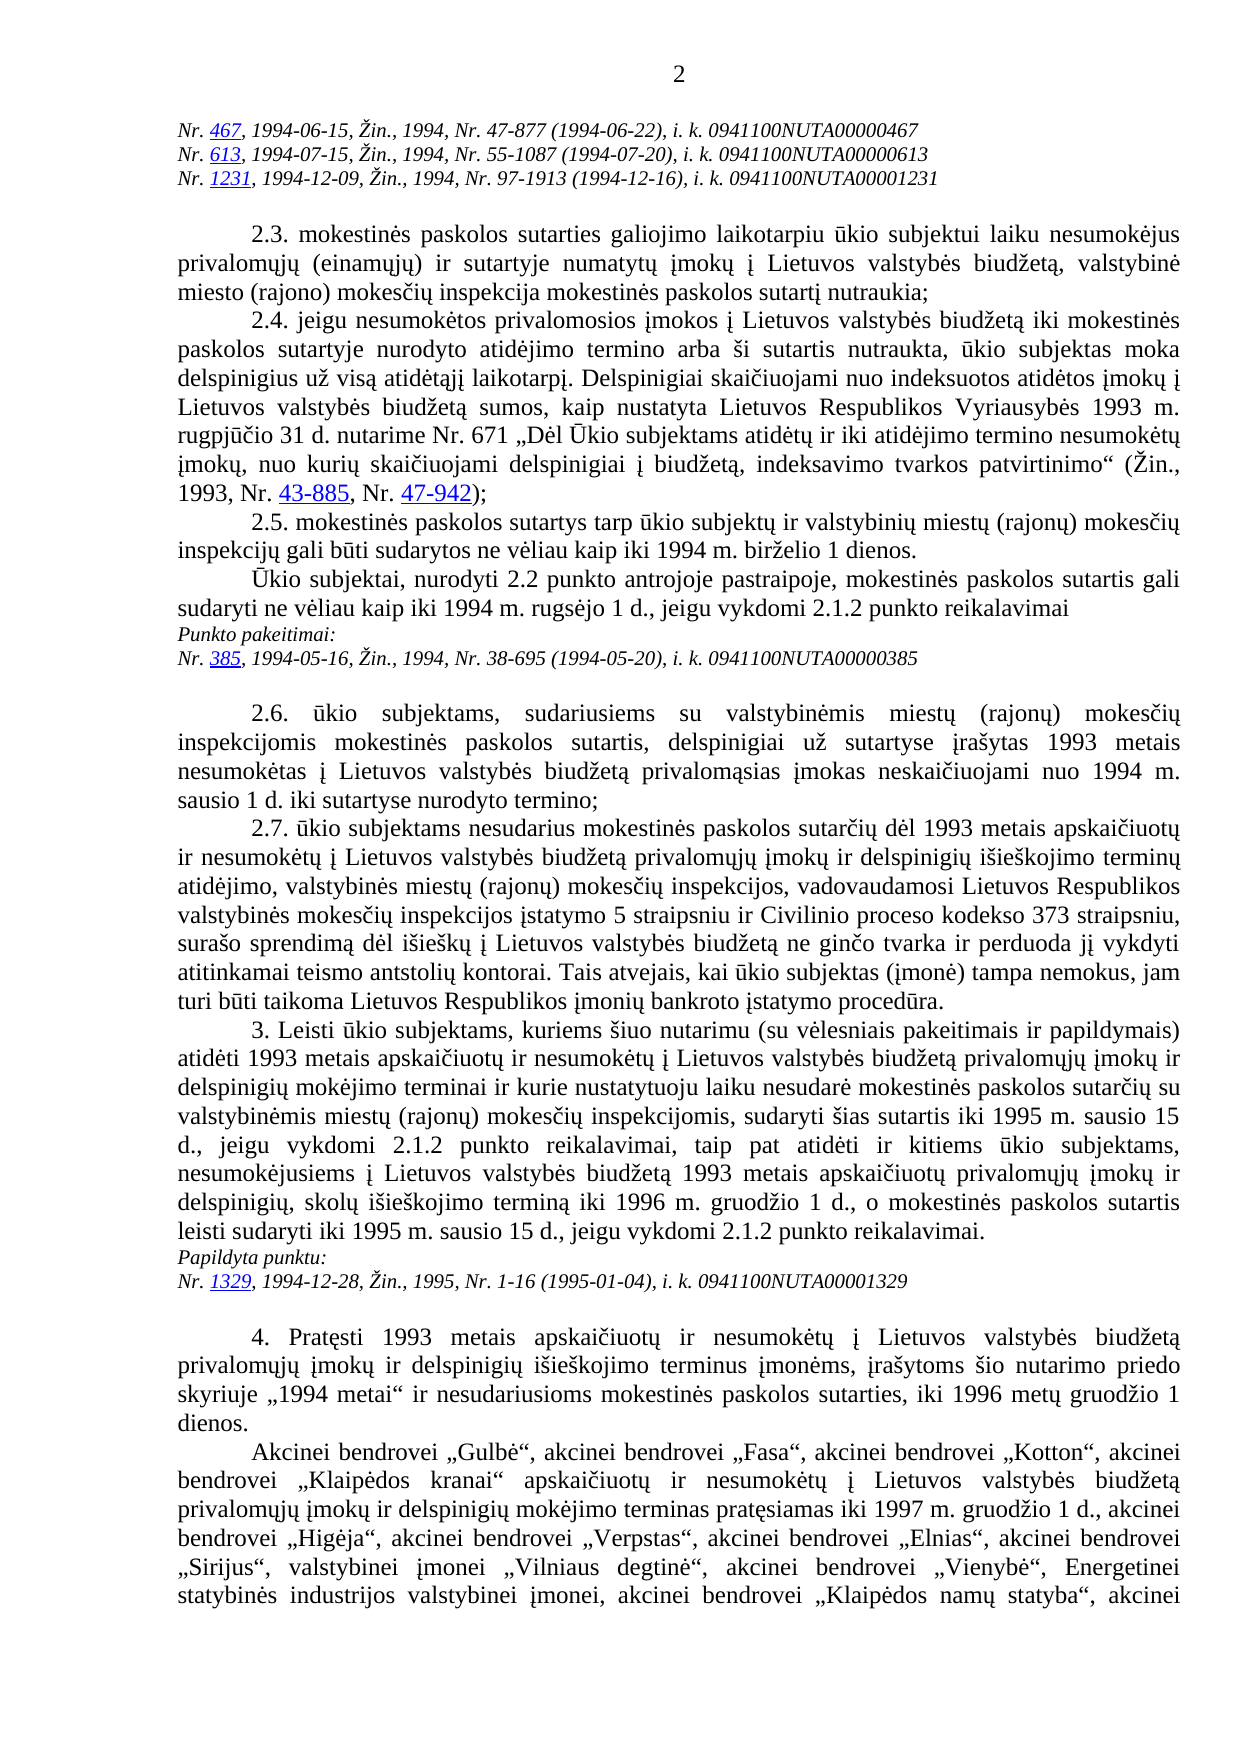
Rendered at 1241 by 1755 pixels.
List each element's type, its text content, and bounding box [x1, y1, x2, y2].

text 2.6. ūkio subjektams, sudariusiems su valstybinėmis miestų (rajonų) mokesčių inspekcijomis mokestinės paskolos sutartis, delspinigiai už sutartyse įrašytas 1993 metais nesumokėtas į Lietuvos valstybės biudžetą privalomąsias įmokas neskaičiuojami nuo 1994 m. sausio 1 d. iki sutartyse nurodyto termino; [177, 698, 1181, 813]
text Nr. 613, 1994-07-15, Žin., 1994, Nr. 55-1087 (1994-07-20), i. k. 0941100NUTA00000613 [177, 142, 1181, 166]
text 4. Pratęsti 1993 metais apskaičiuotų ir nesumokėtų į Lietuvos valstybės biudžetą privalomųjų įmokų ir delspinigių išieškojimo terminus įmonėms, įrašytoms šio nutarimo priedo skyriuje „1994 metai“ ir nesudariusioms mokestinės paskolos sutarties, iki 1996 metų gruodžio 1 dienos. [177, 1322, 1181, 1437]
text Nr. 385, 1994-05-16, Žin., 1994, Nr. 38-695 (1994-05-20), i. k. 0941100NUTA00000385 [177, 646, 1181, 670]
text Punkto pakeitimai: [177, 622, 1181, 646]
text Nr. 467, 1994-06-15, Žin., 1994, Nr. 47-877 (1994-06-22), i. k. 0941100NUTA00000467 [177, 118, 1181, 142]
text Nr. 1231, 1994-12-09, Žin., 1994, Nr. 97-1913 (1994-12-16), i. k. 0941100NUTA00001231 [177, 166, 1181, 190]
text Ūkio subjektai, nurodyti 2.2 punkto antrojoje pastraipoje, mokestinės paskolos sutartis gali sudaryti ne vėliau kaip iki 1994 m. rugsėjo 1 d., jeigu vykdomi 2.1.2 punkto reikalavimai [177, 564, 1181, 622]
text 2.4. jeigu nesumokėtos privalomosios įmokos į Lietuvos valstybės biudžetą iki mokestinės paskolos sutartyje nurodyto atidėjimo termino arba ši sutartis nutraukta, ūkio subjektas moka delspinigius už visą atidėtąjį laikotarpį. Delspinigiai skaičiuojami nuo indeksuotos atidėtos įmokų į Lietuvos valstybės biudžetą sumos, kaip nustatyta Lietuvos Respublikos Vyriausybės 1993 m. rugpjūčio 31 d. nutarime Nr. 671 „Dėl Ūkio subjektams atidėtų ir iki atidėjimo termino nesumokėtų įmokų, nuo kurių skaičiuojami delspinigiai į biudžetą, indeksavimo tvarkos patvirtinimo“ (Žin., 1993, Nr. 43-885, Nr. 47-942); [177, 305, 1181, 507]
text 2.5. mokestinės paskolos sutartys tarp ūkio subjektų ir valstybinių miestų (rajonų) mokesčių inspekcijų gali būti sudarytos ne vėliau kaip iki 1994 m. birželio 1 dienos. [177, 507, 1181, 564]
text Papildyta punktu: [177, 1245, 1181, 1269]
text 3. Leisti ūkio subjektams, kuriems šiuo nutarimu (su vėlesniais pakeitimais ir papildymais) atidėti 1993 metais apskaičiuotų ir nesumokėtų į Lietuvos valstybės biudžetą privalomųjų įmokų ir delspinigių mokėjimo terminai ir kurie nustatytuoju laiku nesudarė mokestinės paskolos sutarčių su valstybinėmis miestų (rajonų) mokesčių inspekcijomis, sudaryti šias sutartis iki 1995 m. sausio 15 d., jeigu vykdomi 2.1.2 punkto reikalavimai, taip pat atidėti ir kitiems ūkio subjektams, nesumokėjusiems į Lietuvos valstybės biudžetą 1993 metais apskaičiuotų privalomųjų įmokų ir delspinigių, skolų išieškojimo terminą iki 1996 m. gruodžio 1 d., o mokestinės paskolos sutartis leisti sudaryti iki 1995 m. sausio 15 d., jeigu vykdomi 2.1.2 punkto reikalavimai. [177, 1015, 1181, 1245]
text Akcinei bendrovei „Gulbė“, akcinei bendrovei „Fasa“, akcinei bendrovei „Kotton“, akcinei bendrovei „Klaipėdos kranai“ apskaičiuotų ir nesumokėtų į Lietuvos valstybės biudžetą privalomųjų įmokų ir delspinigių mokėjimo terminas pratęsiamas iki 1997 m. gruodžio 1 d., akcinei bendrovei „Higėja“, akcinei bendrovei „Verpstas“, akcinei bendrovei „Elnias“, akcinei bendrovei „Sirijus“, valstybinei įmonei „Vilniaus degtinė“, akcinei bendrovei „Vienybė“, Energetinei statybinės industrijos valstybinei įmonei, akcinei bendrovei „Klaipėdos namų statyba“, akcinei [177, 1437, 1181, 1609]
text 2.3. mokestinės paskolos sutarties galiojimo laikotarpiu ūkio subjektui laiku nesumokėjus privalomųjų (einamųjų) ir sutartyje numatytų įmokų į Lietuvos valstybės biudžetą, valstybinė miesto (rajono) mokesčių inspekcija mokestinės paskolos sutartį nutraukia; [177, 219, 1181, 305]
text Nr. 1329, 1994-12-28, Žin., 1995, Nr. 1-16 (1995-01-04), i. k. 0941100NUTA00001329 [177, 1269, 1181, 1293]
text 2.7. ūkio subjektams nesudarius mokestinės paskolos sutarčių dėl 1993 metais apskaičiuotų ir nesumokėtų į Lietuvos valstybės biudžetą privalomųjų įmokų ir delspinigių išieškojimo terminų atidėjimo, valstybinės miestų (rajonų) mokesčių inspekcijos, vadovaudamosi Lietuvos Respublikos valstybinės mokesčių inspekcijos įstatymo 5 straipsniu ir Civilinio proceso kodekso 373 straipsniu, surašo sprendimą dėl išieškų į Lietuvos valstybės biudžetą ne ginčo tvarka ir perduoda jį vykdyti atitinkamai teismo antstolių kontorai. Tais atvejais, kai ūkio subjektas (įmonė) tampa nemokus, jam turi būti taikoma Lietuvos Respublikos įmonių bankroto įstatymo procedūra. [177, 813, 1181, 1015]
